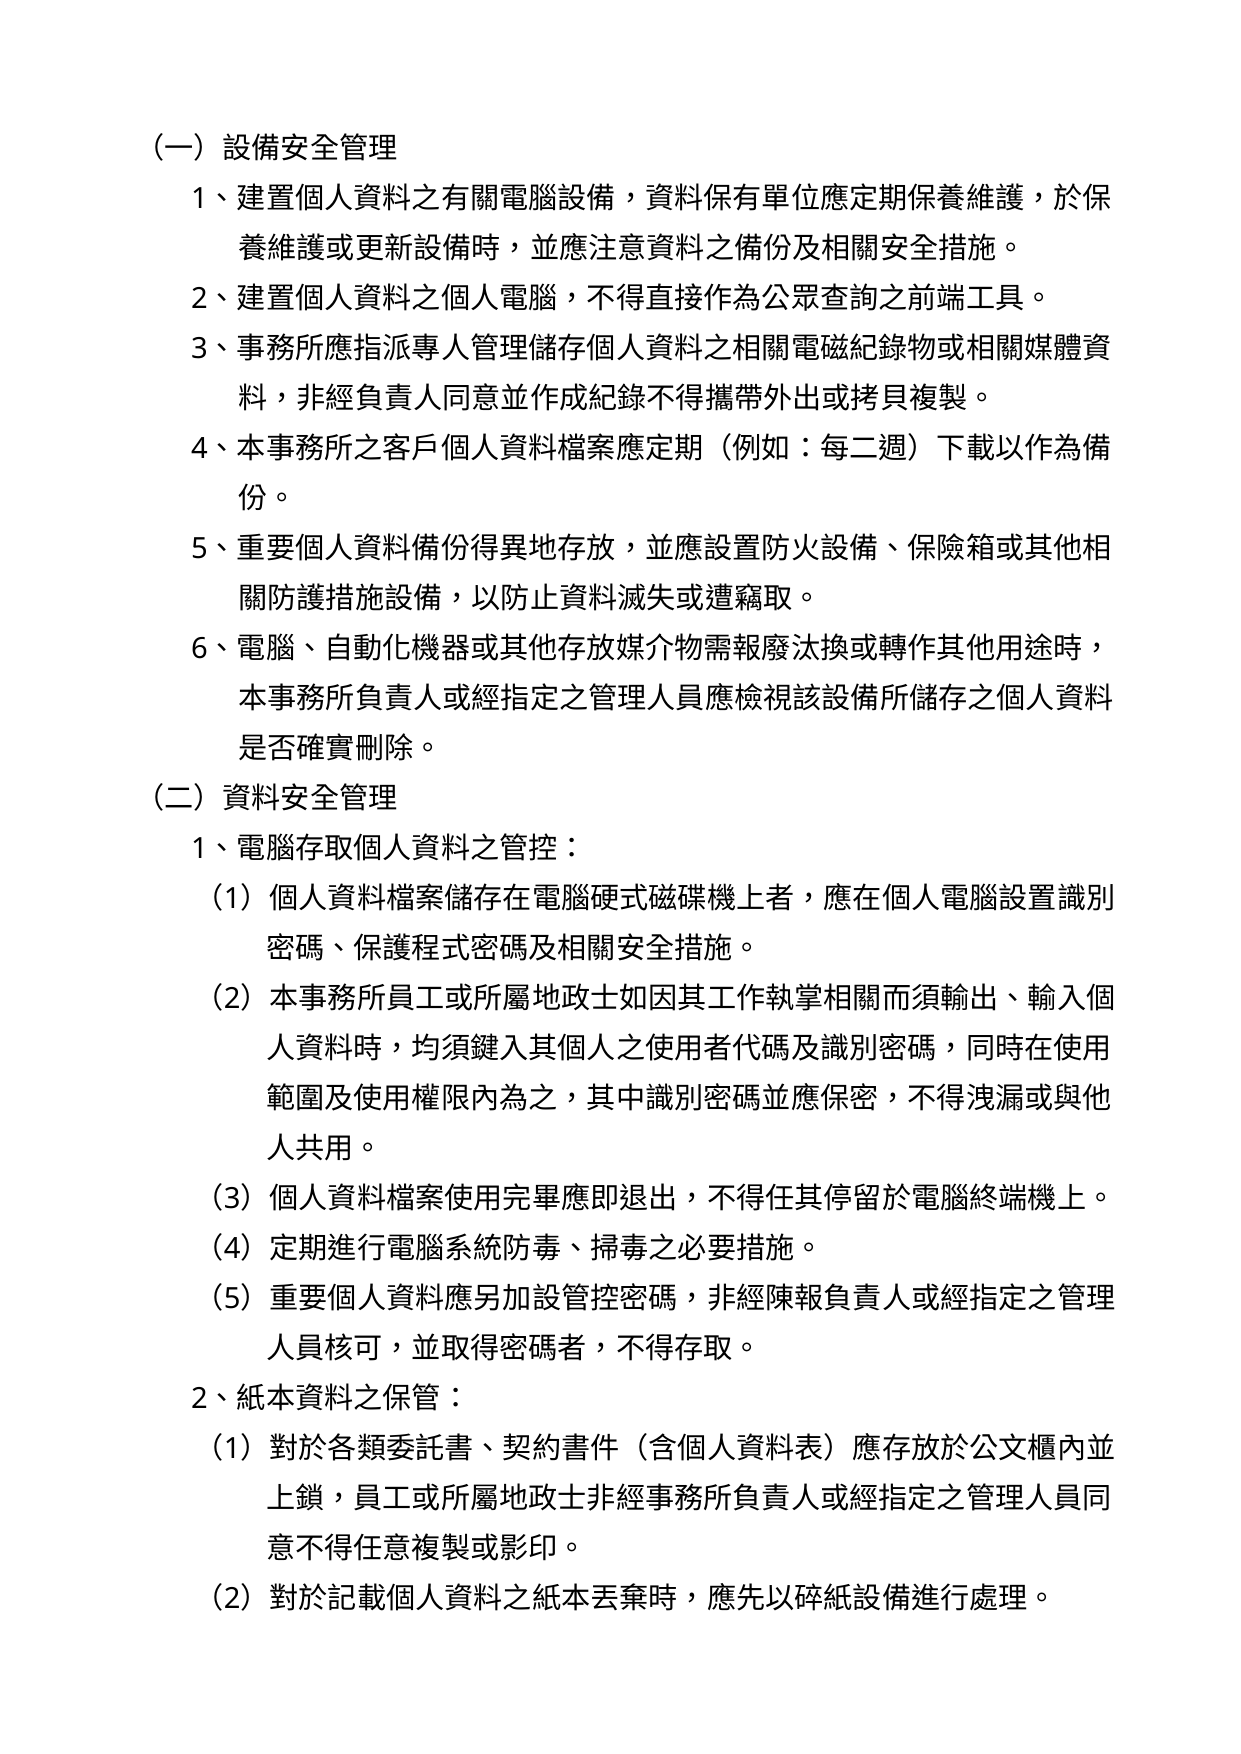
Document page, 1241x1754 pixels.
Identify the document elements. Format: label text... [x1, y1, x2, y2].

text （一）設備安全管理 [135, 118, 1122, 168]
text 4、本事務所之客戶個人資料檔案應定期（例如：每二週）下載以作為備份。 [191, 418, 1122, 518]
text 6、電腦、自動化機器或其他存放媒介物需報廢汰換或轉作其他用途時，本事務所負責人或經指定之管理人員應檢視該設備所儲存之個人資料是否確實刪除。 [191, 618, 1122, 768]
text （2）對於記載個人資料之紙本丟棄時，應先以碎紙設備進行處理。 [194, 1568, 1122, 1618]
text （2）本事務所員工或所屬地政士如因其工作執掌相關而須輸出、輸入個人資料時，均須鍵入其個人之使用者代碼及識別密碼，同時在使用範圍及使用權限內為之，其中識別密碼並應保密，不得洩漏或與他人共用。 [194, 968, 1122, 1168]
text （1）個人資料檔案儲存在電腦硬式磁碟機上者，應在個人電腦設置識別密碼、保護程式密碼及相關安全措施。 [194, 868, 1122, 968]
text 2、建置個人資料之個人電腦，不得直接作為公眾查詢之前端工具。 [191, 268, 1122, 318]
text 2、紙本資料之保管： [191, 1368, 1122, 1418]
text （4）定期進行電腦系統防毒、掃毒之必要措施。 [194, 1218, 1122, 1268]
text 3、事務所應指派專人管理儲存個人資料之相關電磁紀錄物或相關媒體資料，非經負責人同意並作成紀錄不得攜帶外出或拷貝複製。 [191, 318, 1122, 418]
text 5、重要個人資料備份得異地存放，並應設置防火設備、保險箱或其他相關防護措施設備，以防止資料滅失或遭竊取。 [191, 518, 1122, 618]
text （3）個人資料檔案使用完畢應即退出，不得任其停留於電腦終端機上。 [194, 1168, 1122, 1218]
text （二）資料安全管理 [135, 768, 1122, 818]
text 1、電腦存取個人資料之管控： [191, 818, 1122, 868]
text （5）重要個人資料應另加設管控密碼，非經陳報負責人或經指定之管理人員核可，並取得密碼者，不得存取。 [194, 1268, 1122, 1368]
text （1）對於各類委託書、契約書件（含個人資料表）應存放於公文櫃內並上鎖，員工或所屬地政士非經事務所負責人或經指定之管理人員同意不得任意複製或影印。 [194, 1418, 1122, 1568]
text 1、建置個人資料之有關電腦設備，資料保有單位應定期保養維護，於保養維護或更新設備時，並應注意資料之備份及相關安全措施。 [191, 168, 1122, 268]
